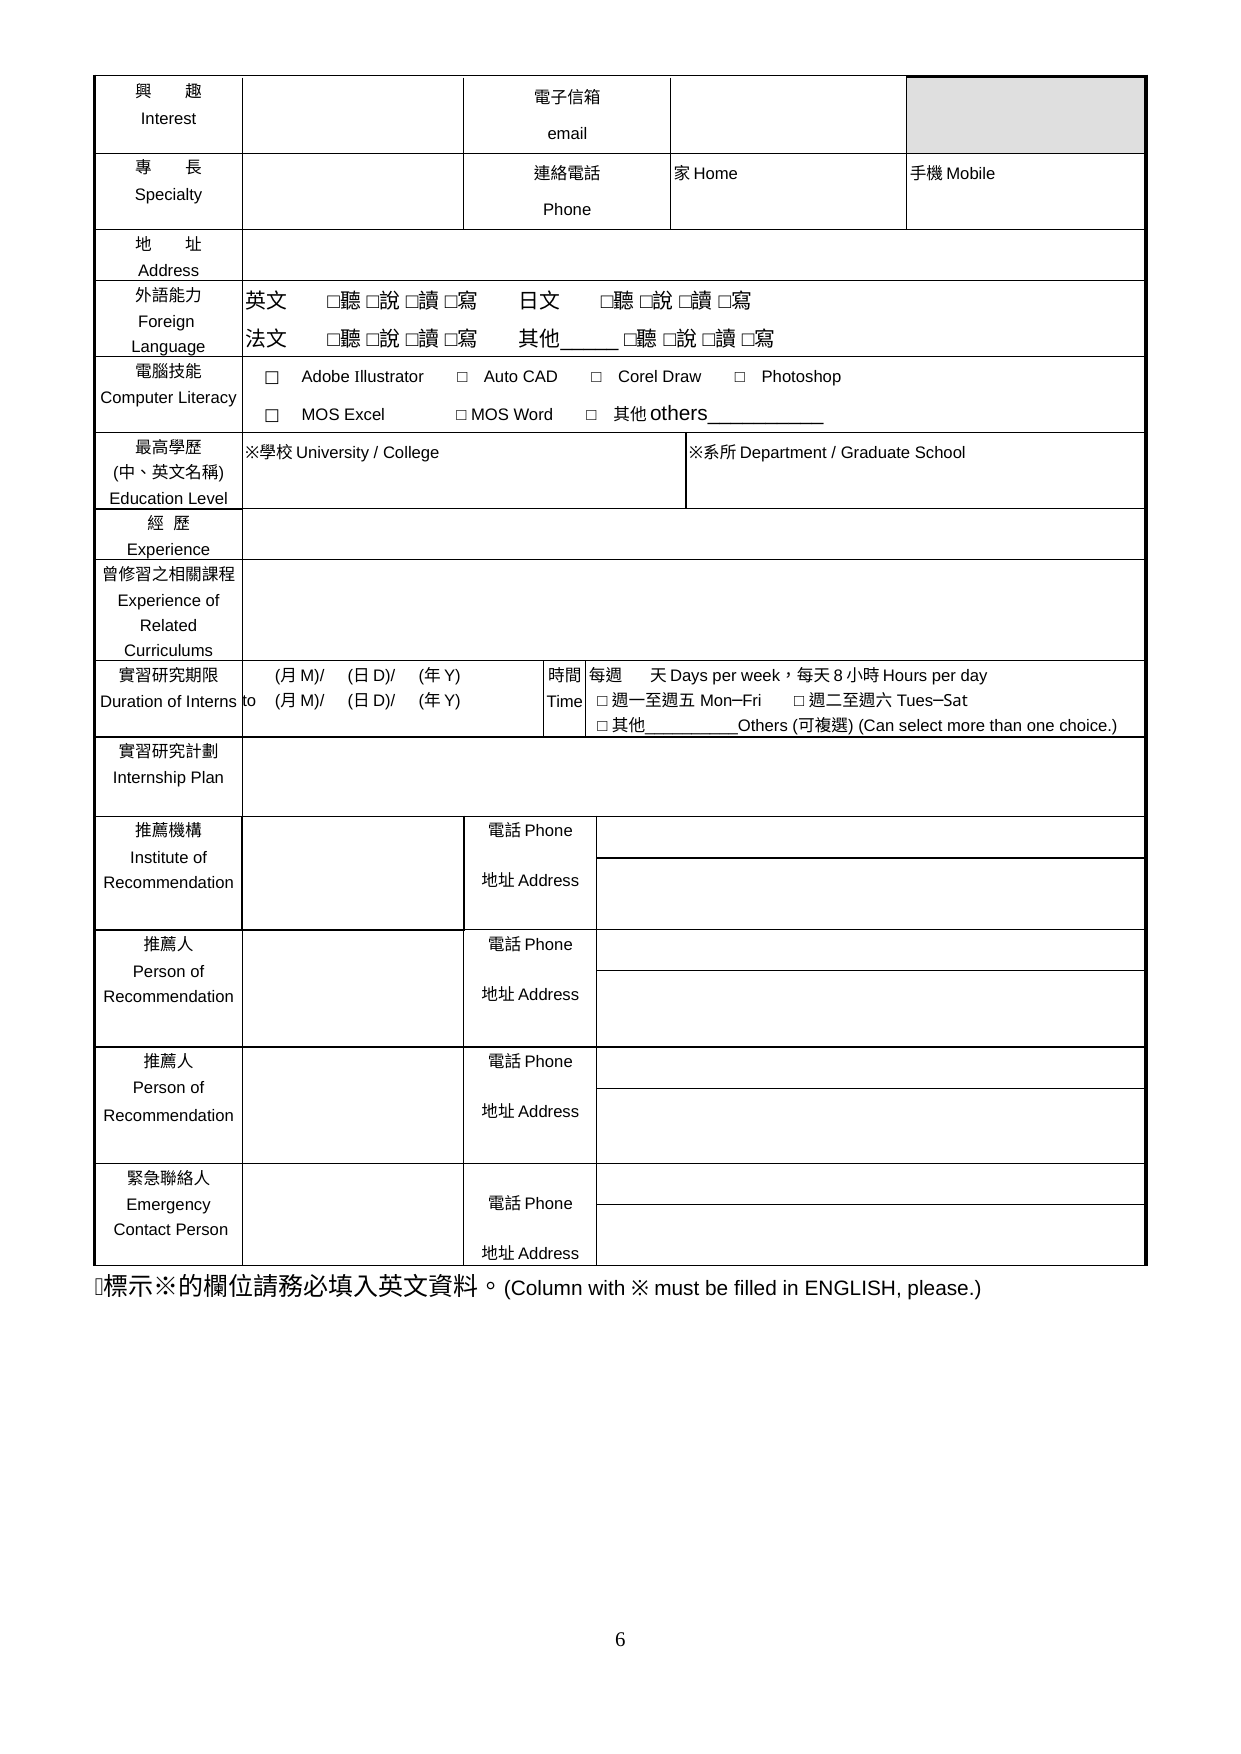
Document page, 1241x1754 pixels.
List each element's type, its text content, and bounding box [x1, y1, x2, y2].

table_cell 手機Mobile [907, 154, 1144, 229]
table_cell 電腦技能Computer Literacy [96, 357, 242, 432]
table_cell [597, 1089, 1144, 1163]
table_cell 英文 □聽 □說 □讀 □寫 日文 □聽 □說 □讀 □寫 法文 □聽 □說 □讀 □寫 其他_____ □聽 □說 □讀 □寫 [243, 281, 1144, 356]
table_cell 電子信箱 email [464, 76, 670, 153]
table_cell [243, 560, 1144, 660]
table_cell 電話Phone 地址Address Address [465, 817, 596, 928]
table_cell 經 歷 Experience [96, 510, 242, 559]
table_cell 家Home [671, 154, 906, 229]
table_header [907, 78, 1144, 153]
table_cell [670, 76, 906, 153]
table_cell 外語能力 Foreign Language [96, 281, 242, 356]
table_cell 連絡電話 Phone [464, 154, 670, 229]
table_cell 實習研究計劃 Internship Plan [96, 738, 242, 816]
table_cell [243, 817, 463, 928]
table_cell 推薦機構 Institute of Recommendation [96, 817, 241, 928]
table_cell [243, 230, 1144, 280]
table_cell 電話Phone 地址Address [464, 1164, 596, 1264]
table_cell [597, 1205, 1144, 1264]
table_cell 每週 天Days per week，每天8小時Hours per day □ 週一至週五 Mon­─Fri □ 週二至週六 Tues­─Sat □ 其他__________Others (可複選) (Can select more than one choice.) [586, 661, 1144, 736]
table_cell 電話Phone 地址Address [464, 930, 596, 1046]
table_cell 曾修習之相關課程 Experience of Related Curriculums [96, 560, 242, 660]
table_cell 實習研究期限 Duration of Interns [96, 661, 242, 736]
table_cell 時間 Time [544, 661, 585, 736]
text 標示※的欄位請務必填入英文資料。(Column with ※ must be filled in ENGLISH, please.) [94, 1266, 1146, 1303]
table_cell ※系所Department / Graduate School [687, 433, 1144, 508]
table_cell [243, 1164, 463, 1264]
table_cell [243, 509, 1144, 559]
table_cell [597, 930, 1144, 970]
table_cell 地 址 Address [96, 230, 242, 280]
table_cell [597, 859, 1144, 928]
table_cell [243, 1048, 463, 1163]
table_cell [597, 817, 1144, 857]
table_cell 電話Phone 地址Address [464, 1048, 596, 1163]
table_cell 專 長 Specialty [96, 154, 242, 229]
table_cell ※學校University / College [243, 433, 685, 508]
table_cell [242, 76, 464, 153]
table_cell 推薦人 Person of Recommendation [96, 931, 242, 1046]
table_cell 最高學歷 (中、英文名稱) Education Level [96, 433, 242, 508]
table_cell [597, 1164, 1144, 1204]
table_cell [597, 1048, 1144, 1088]
table_cell 緊急聯絡人 Emergency Contact Person [96, 1164, 242, 1264]
table_cell 推薦人 Person of Recommendation [96, 1048, 242, 1163]
table_cell [243, 931, 463, 1046]
table_cell 興 趣 Interest [96, 76, 242, 153]
table_cell [597, 971, 1144, 1046]
table_cell [243, 738, 1144, 816]
table_cell [243, 154, 463, 229]
table_cell Adobe Illustrator □ Auto CAD □ Corel Draw □ Photoshop MOS Excel □ MOS Word □ 其他others__________ [243, 357, 1144, 432]
table_cell (月M)/ (日D)/ (年Y) to (月M)/ (日D)/ (年Y) [243, 661, 543, 736]
